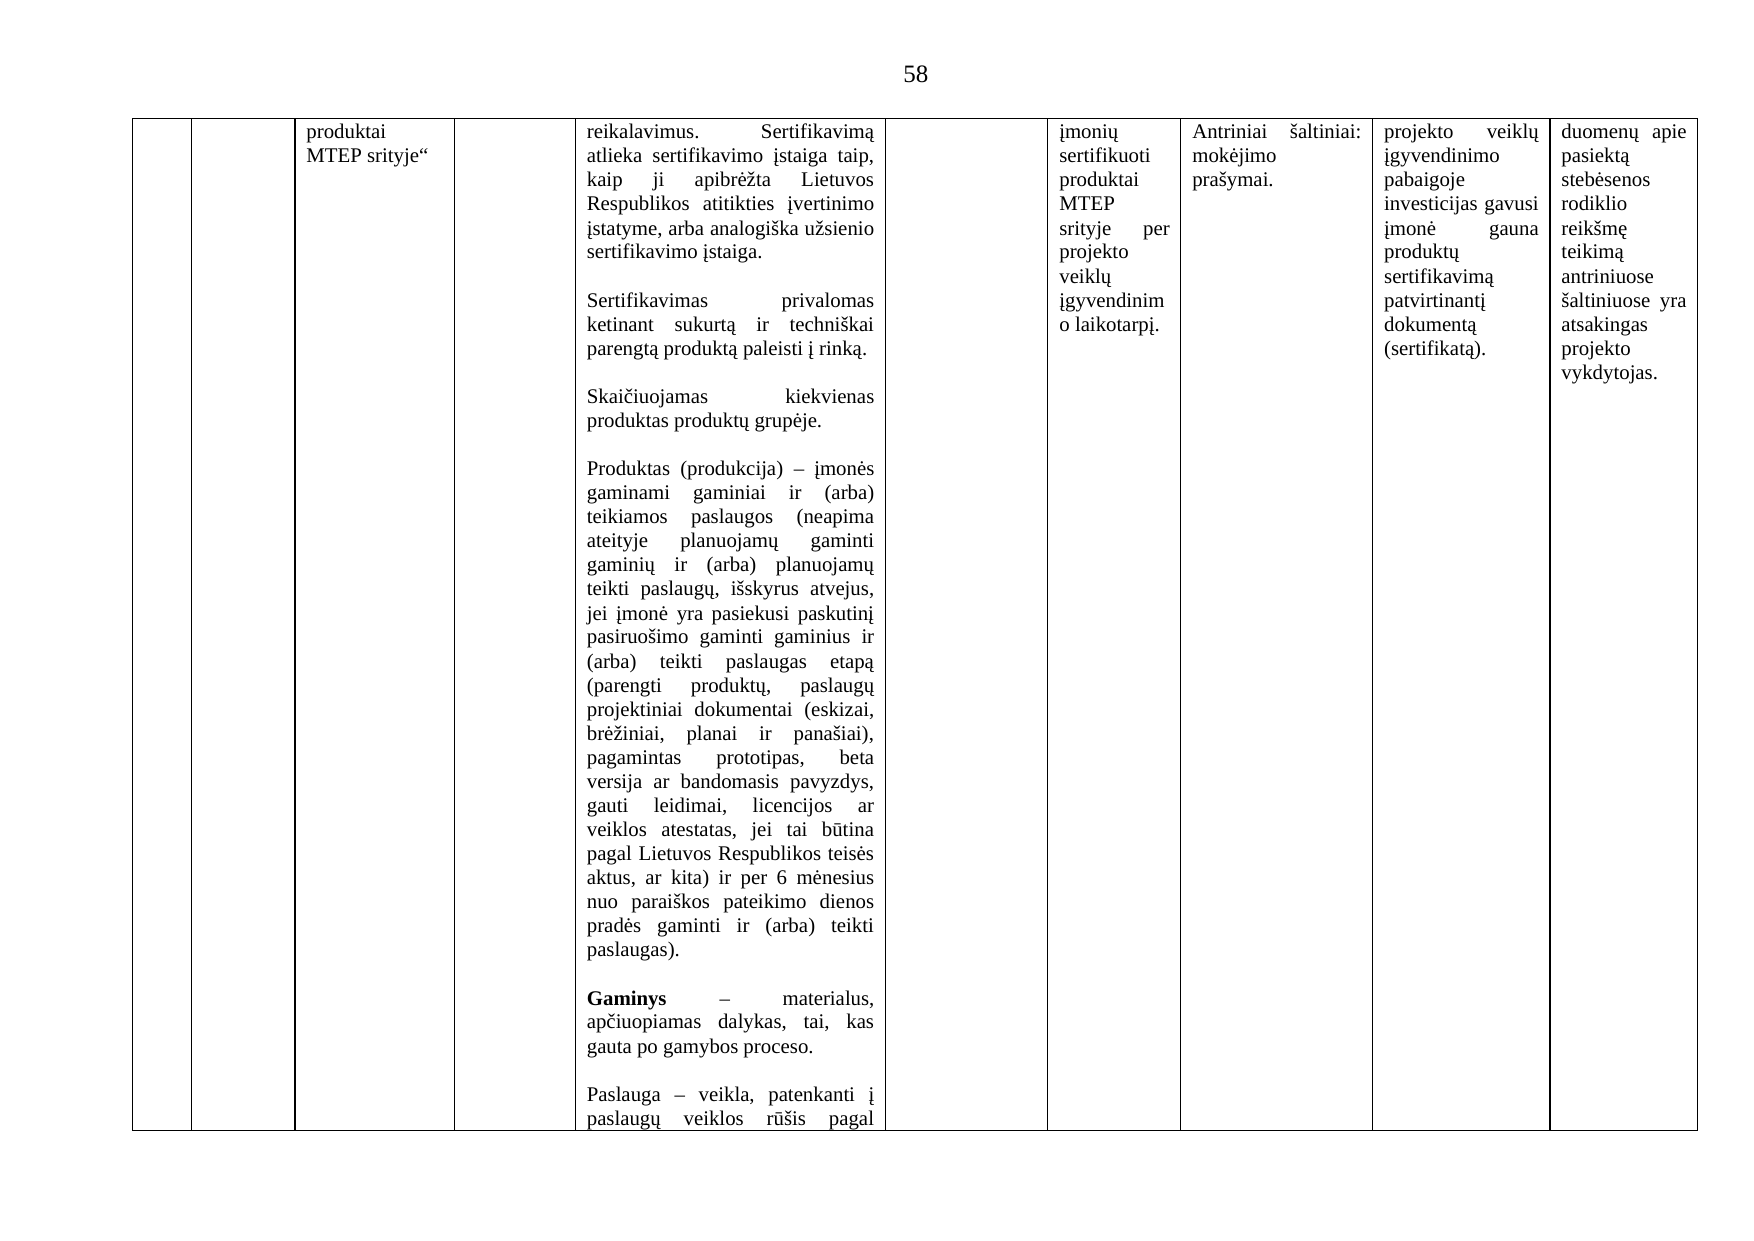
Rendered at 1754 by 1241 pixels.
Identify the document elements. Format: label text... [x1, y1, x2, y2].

table_cell įmonių sertifikuoti produktai MTEP srityje per projekto veiklų įgyvendinimo laikotarpį. [1048, 119, 1180, 1130]
table_cell projekto veiklų įgyvendinimo pabaigoje investicijas gavusi įmonė gauna produktų sertifikavimą patvirtinantį dokumentą (sertifikatą). [1373, 119, 1549, 1130]
table_cell reikalavimus. Sertifikavimą atlieka sertifikavimo įstaiga taip, kaip ji apibrėžta Lietuvos Respublikos atitikties įvertinimo įstatyme, arba analogiška užsienio sertifikavimo įstaiga. Sertifikavimas privalomas ketinant sukurtą ir techniškai parengtą produktą paleisti į rinką. Skaičiuojamas kiekvienas produktas produktų grupėje. Produktas (produkcija) – įmonės gaminami gaminiai ir (arba) teikiamos paslaugos (neapima ateityje planuojamų gaminti gaminių ir (arba) planuojamų teikti paslaugų, išskyrus atvejus, jei įmonė yra pasiekusi paskutinį pasiruošimo gaminti gaminius ir (arba) teikti paslaugas etapą (parengti produktų, paslaugų projektiniai dokumentai (eskizai, brėžiniai, planai ir panašiai), pagamintas prototipas, beta versija ar bandomasis pavyzdys, gauti leidimai, licencijos ar veiklos atestatas, jei tai būtina pagal Lietuvos Respublikos teisės aktus, ar kita) ir per 6 mėnesius nuo paraiškos pateikimo dienos pradės gaminti ir (arba) teikti paslaugas). Gaminys – materialus, apčiuopiamas dalykas, tai, kas gauta po gamybos proceso. Paslauga – veikla, patenkanti į paslaugų veiklos rūšis pagal [576, 119, 885, 1130]
table_cell Antriniai šaltiniai: mokėjimo prašymai. [1181, 119, 1372, 1130]
table_cell [886, 119, 1047, 1130]
table_cell duomenų apie pasiektą stebėsenos rodiklio reikšmę teikimą antriniuose šaltiniuose yra atsakingas projekto vykdytojas. [1551, 119, 1697, 1130]
table_cell produktai MTEP srityje“ [296, 119, 454, 1130]
table_cell [192, 119, 294, 1130]
table_cell [133, 119, 191, 1130]
table_cell [455, 119, 575, 1130]
